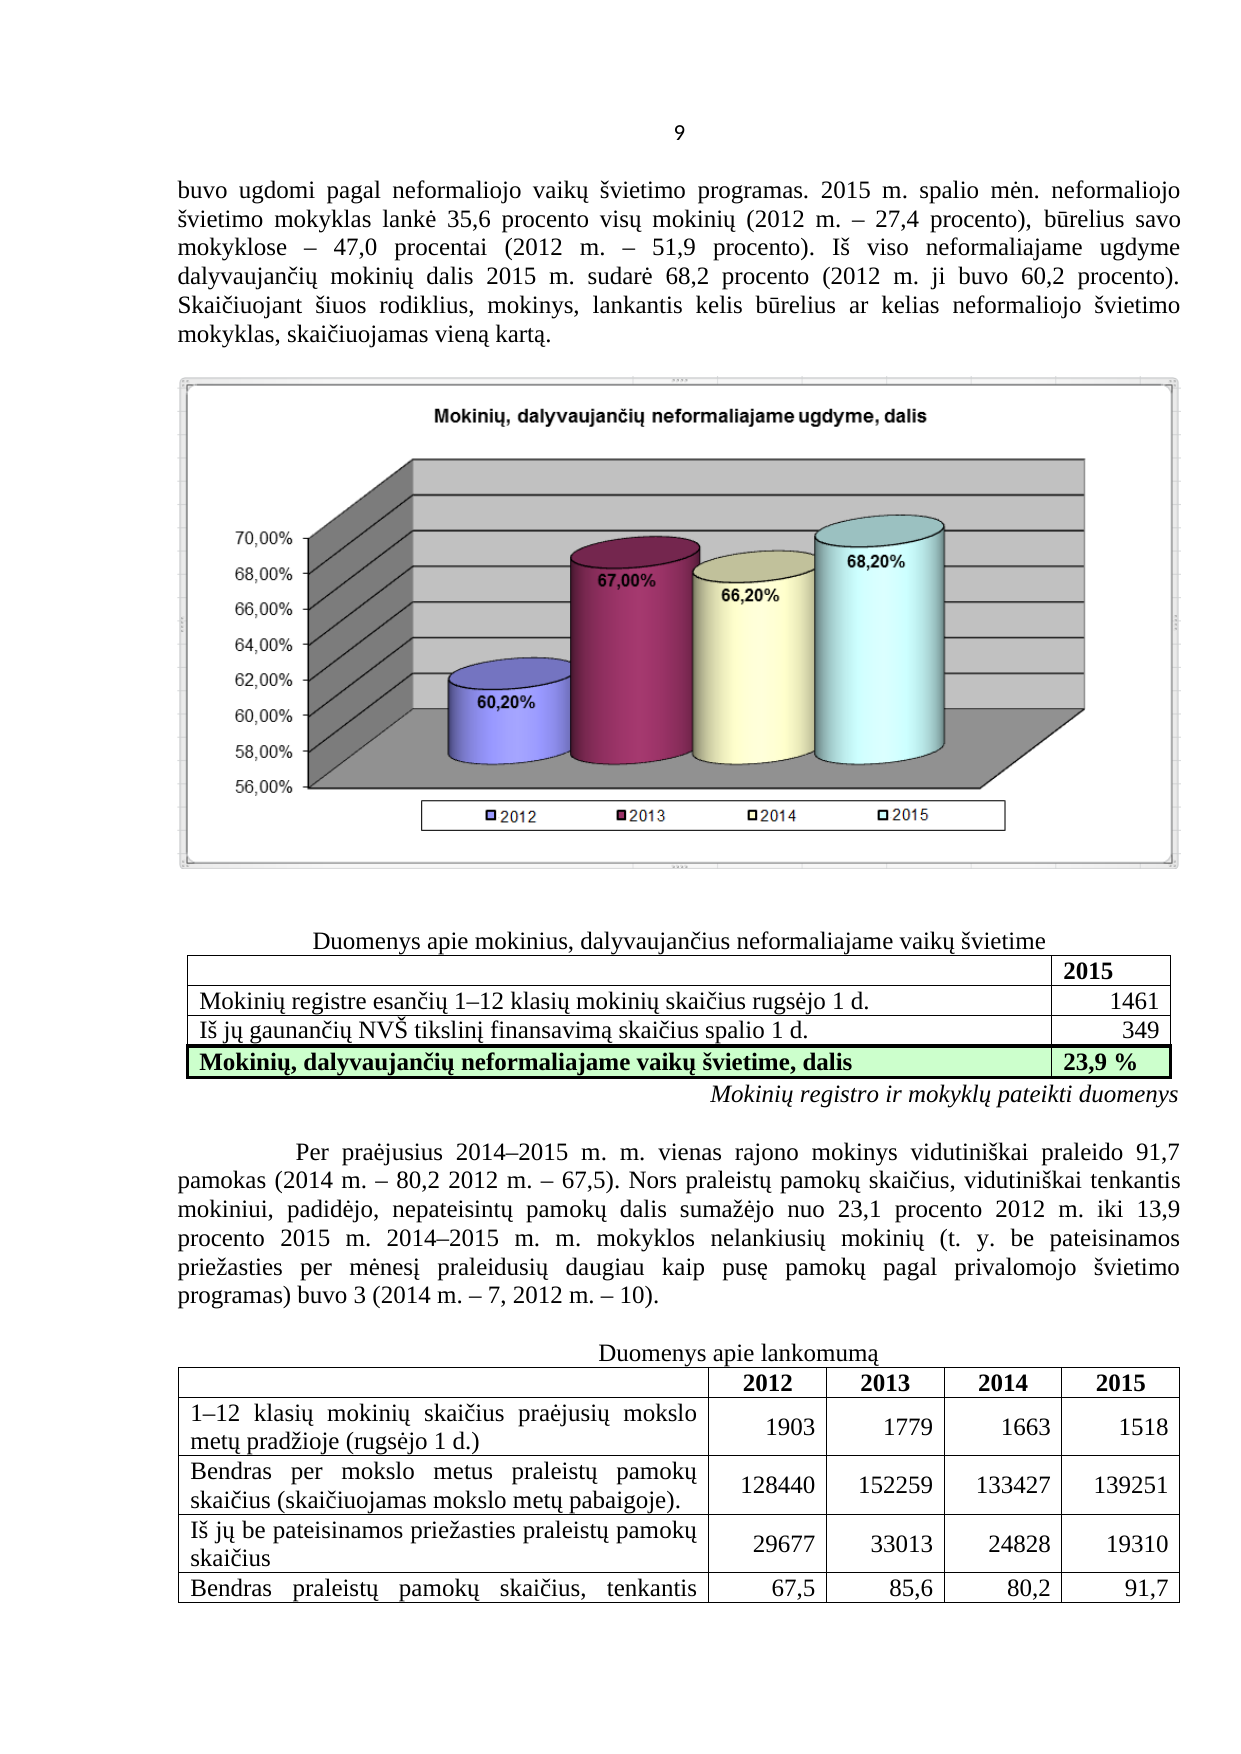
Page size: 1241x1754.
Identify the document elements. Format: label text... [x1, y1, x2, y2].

table_cell 139251 [1062, 1456, 1179, 1514]
table_cell 33013 [827, 1515, 944, 1572]
table_cell 85,6 [827, 1573, 944, 1602]
table_cell Bendras per mokslo metus praleistų pamokų skaičius (skaičiuojamas mokslo metų pabaigoje). [179, 1456, 708, 1514]
table_cell 91,7 [1062, 1573, 1179, 1602]
table_cell 23,9 % [1052, 1048, 1169, 1076]
table_header 2013 [827, 1368, 944, 1397]
table_header 2015 [1062, 1368, 1179, 1397]
table_header 2015 [1052, 956, 1170, 985]
text Mokinių registro ir mokyklų pateikti duomenys [177, 1079, 1181, 1108]
table_cell 1461 [1052, 986, 1170, 1014]
table_cell 80,2 [945, 1573, 1061, 1602]
table_cell 1903 [709, 1398, 826, 1455]
text Duomenys apie lankomumą [177, 1338, 1181, 1367]
table_cell 24828 [945, 1515, 1061, 1572]
table_cell Mokinių, dalyvaujančių neformaliajame vaikų švietime, dalis [189, 1048, 1051, 1076]
table_cell Bendras praleistų pamokų skaičius, tenkantis [179, 1573, 708, 1602]
table_header [188, 956, 1051, 985]
table_header 2014 [945, 1368, 1061, 1397]
table_cell Iš jų gaunančių NVŠ tikslinį finansavimą skaičius spalio 1 d. [188, 1016, 1051, 1044]
table_cell Mokinių registre esančių 1–12 klasių mokinių skaičius rugsėjo 1 d. [188, 986, 1051, 1014]
text buvo ugdomi pagal neformaliojo vaikų švietimo programas. 2015 m. spalio mėn. neformaliojo švietimo mokyklas lankė 35,6 procento visų mokinių (2012 m. – 27,4 procento), būrelius savo mokyklose – 47,0 procentai (2012 m. – 51,9 procento). Iš viso neformaliajame ugdyme dalyvaujančių mokinių dalis 2015 m. sudarė 68,2 procento (2012 m. ji buvo 60,2 procento). Skaičiuojant šiuos rodiklius, mokinys, lankantis kelis būrelius ar kelias neformaliojo švietimo mokyklas, skaičiuojamas vieną kartą. [177, 175, 1181, 347]
table_cell 29677 [709, 1515, 826, 1572]
table_cell 152259 [827, 1456, 944, 1514]
table_cell 1663 [945, 1398, 1061, 1455]
table_cell 1518 [1062, 1398, 1179, 1455]
table_cell 67,5 [709, 1573, 826, 1602]
table_cell 1–12 klasių mokinių skaičius praėjusių mokslo metų pradžioje (rugsėjo 1 d.) [179, 1398, 708, 1455]
table_cell 133427 [945, 1456, 1061, 1514]
table_cell Iš jų be pateisinamos priežasties praleistų pamokų skaičius [179, 1515, 708, 1572]
table_header 2012 [709, 1368, 826, 1397]
table_cell 128440 [709, 1456, 826, 1514]
text Duomenys apie mokinius, dalyvaujančius neformaliajame vaikų švietime [177, 926, 1181, 955]
text Per praėjusius 2014–2015 m. m. vienas rajono mokinys vidutiniškai praleido 91,7 pamokas (2014 m. – 80,2 2012 m. – 67,5). Nors praleistų pamokų skaičius, vidutiniškai tenkantis mokiniui, padidėjo, nepateisintų pamokų dalis sumažėjo nuo 23,1 procento 2012 m. iki 13,9 procento 2015 m. 2014–2015 m. m. mokyklos nelankiusių mokinių (t. y. be pateisinamos priežasties per mėnesį praleidusių daugiau kaip pusę pamokų pagal privalomojo švietimo programas) buvo 3 (2014 m. – 7, 2012 m. – 10). [177, 1137, 1181, 1309]
table_cell 19310 [1062, 1515, 1179, 1572]
table_cell 349 [1052, 1016, 1170, 1044]
table_cell 1779 [827, 1398, 944, 1455]
table_header [179, 1368, 708, 1397]
